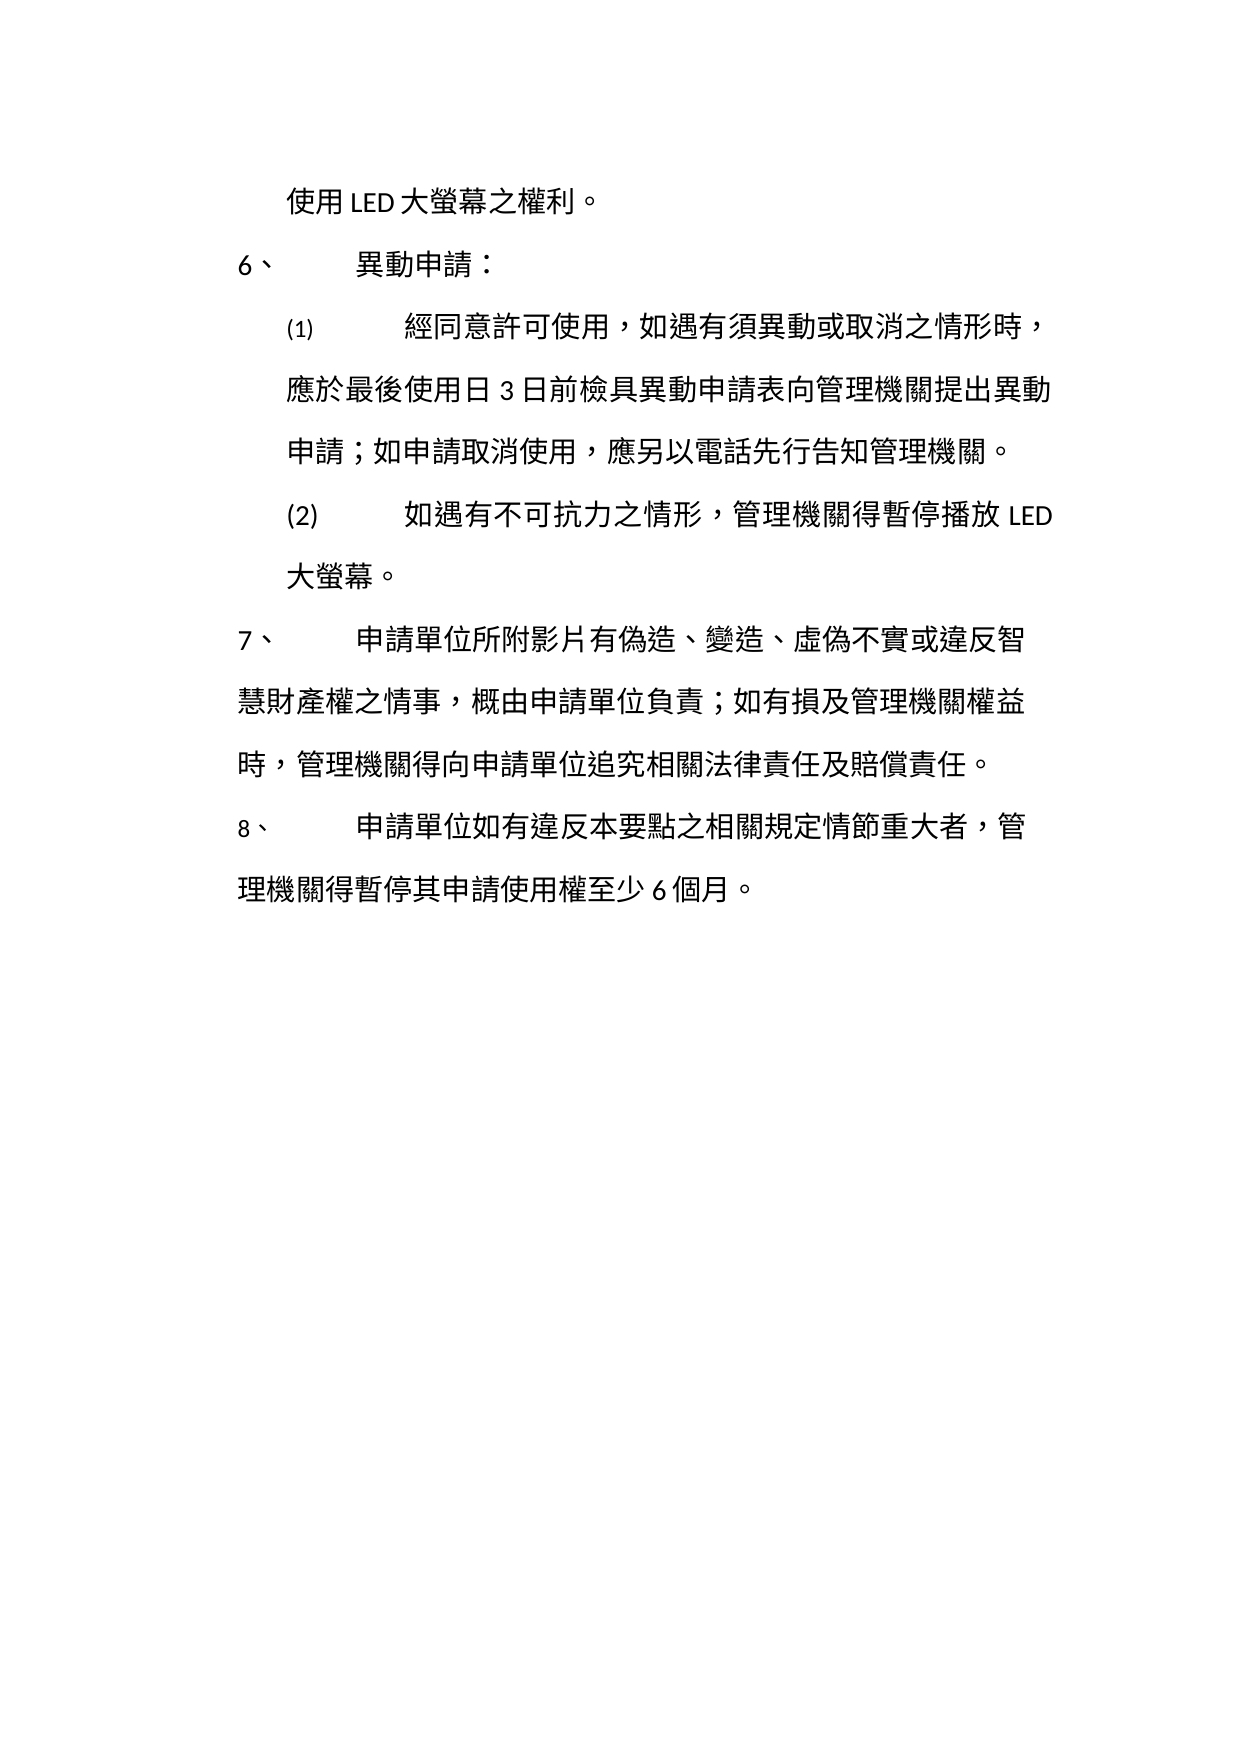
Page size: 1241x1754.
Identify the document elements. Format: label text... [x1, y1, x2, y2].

list 如遇有不可抗力之情形，管理機關得暫停播放LED大螢幕。 [286, 471, 1053, 596]
list 申請單位所附影片有偽造、變造、虛偽不實或違反智慧財產權之情事，概由申請單位負責；如有損及管理機關權益時，管理機關得向申請單位追究相關法律責任及賠償責任。 [237, 596, 1053, 783]
list 使用LED大螢幕之權利。 [286, 158, 1053, 221]
list 經同意許可使用，如遇有須異動或取消之情形時，應於最後使用日3日前檢具異動申請表向管理機關提出異動申請；如申請取消使用，應另以電話先行告知管理機關。 [286, 283, 1053, 471]
list 申請單位如有違反本要點之相關規定情節重大者，管理機關得暫停其申請使用權至少6個月。 [237, 783, 1053, 908]
list 異動申請： [237, 221, 1053, 283]
